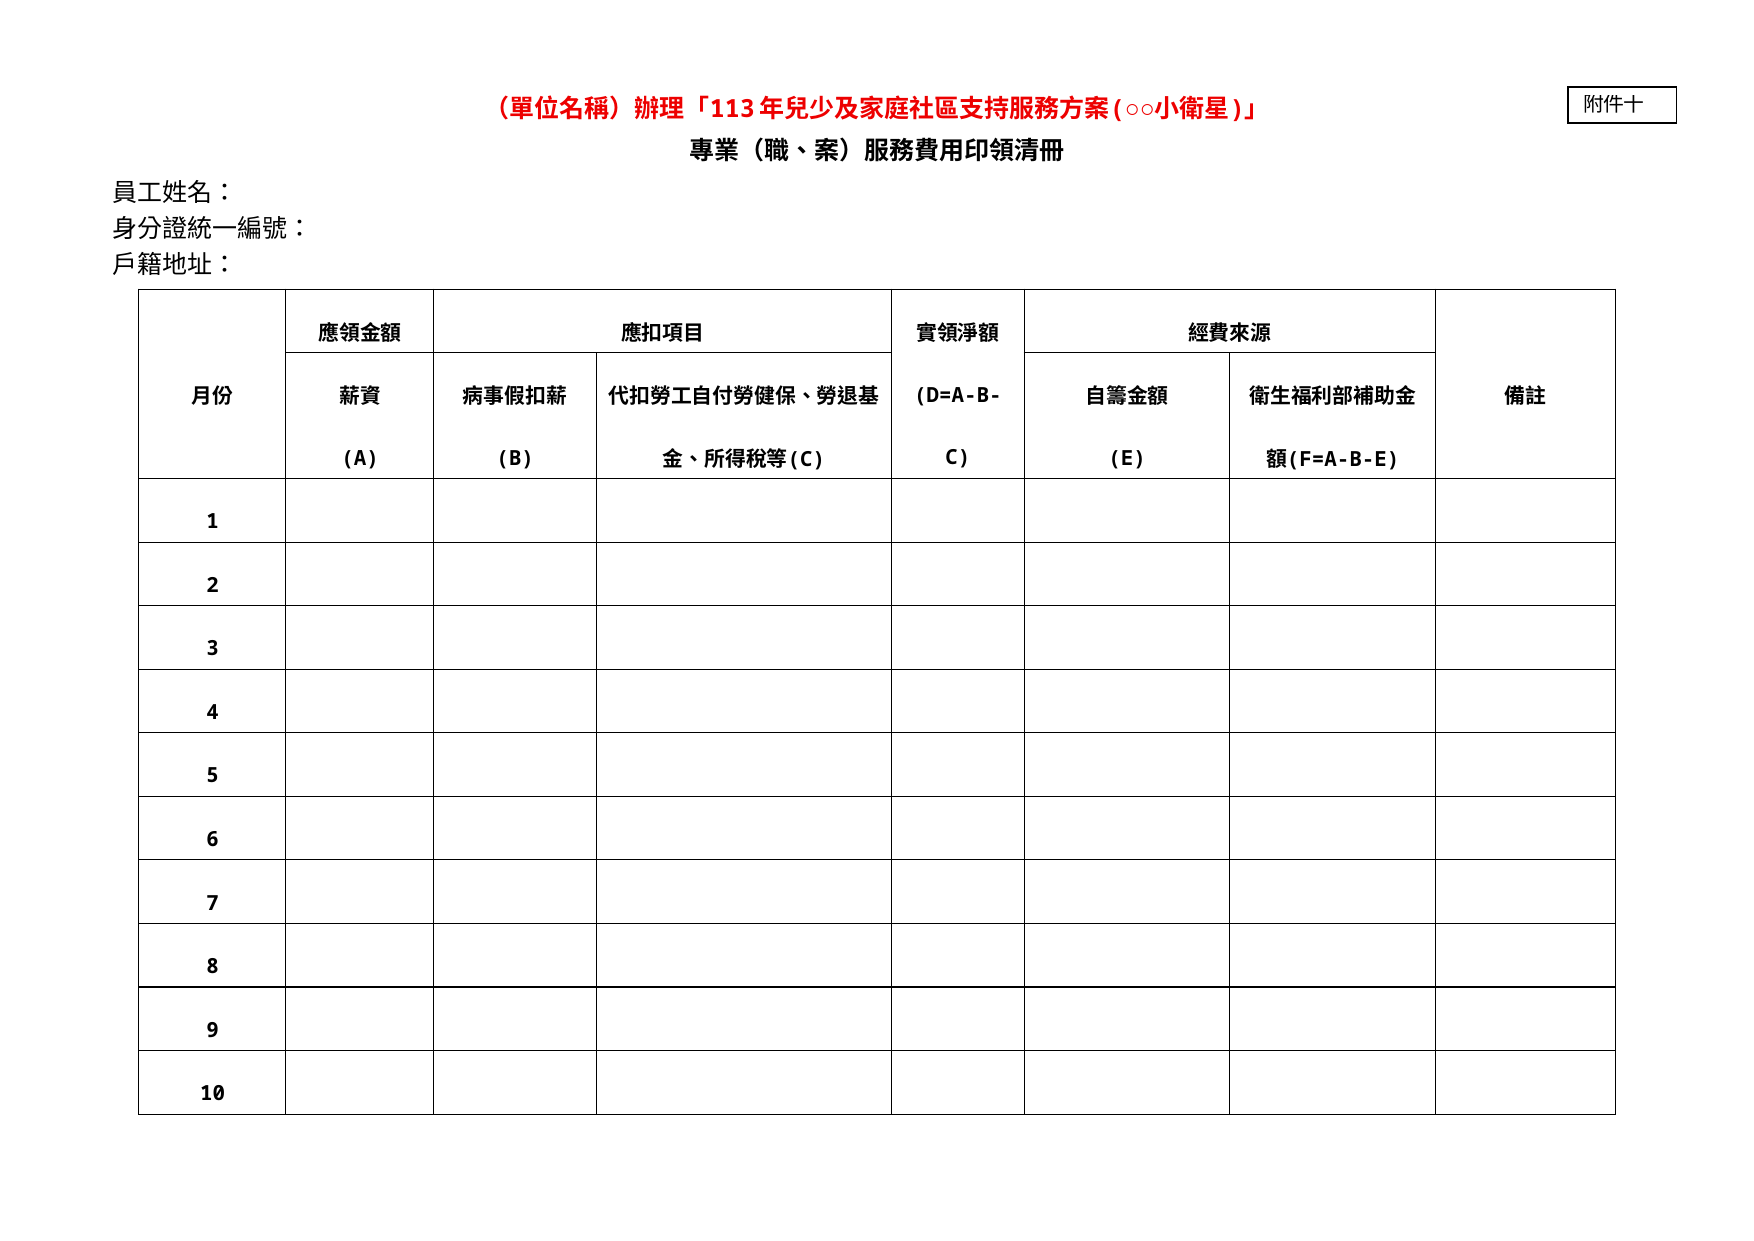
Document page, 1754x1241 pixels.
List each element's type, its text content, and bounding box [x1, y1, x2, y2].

table_cell [892, 924, 1024, 986]
table_cell [434, 1051, 596, 1113]
table_cell [286, 606, 433, 669]
table_cell [1230, 606, 1435, 669]
table_cell 自籌金額 (E) [1025, 353, 1229, 478]
table_header 月份 [139, 290, 285, 478]
table_cell [892, 797, 1024, 859]
table_cell [892, 1051, 1024, 1113]
table_cell [597, 1051, 891, 1113]
table_cell 8 [139, 924, 285, 986]
table_cell 代扣勞工自付勞健保、勞退基金、所得稅等(C) [597, 353, 891, 478]
table_cell [434, 479, 596, 542]
table_cell [286, 797, 433, 859]
table_header 應領金額 [286, 290, 433, 352]
table_cell [286, 479, 433, 542]
table_cell [597, 988, 891, 1050]
table_cell [1230, 924, 1435, 986]
text （單位名稱）辦理「113年兒少及家庭社區支持服務方案(○○小衛星)」 [1569, 88, 1676, 122]
table_cell [286, 860, 433, 923]
table_cell [434, 606, 596, 669]
table_cell 2 [139, 543, 285, 605]
table_cell [1025, 670, 1229, 732]
table_cell [1025, 797, 1229, 859]
table_cell [597, 733, 891, 796]
table_cell [1025, 479, 1229, 542]
table_cell 5 [139, 733, 285, 796]
table_cell [286, 988, 433, 1050]
table_cell [597, 860, 891, 923]
table_cell [1230, 860, 1435, 923]
table_cell 衛生福利部補助金額(F=A-B-E) [1230, 353, 1435, 478]
table_cell [892, 479, 1024, 542]
text 附件十六 [1584, 95, 1661, 114]
table_cell [1436, 860, 1615, 923]
table_header 經費來源 [1025, 290, 1435, 352]
text （單位名稱）辦理「113年兒少及家庭社區支持服務方案(○○小衛星)」 [112, 89, 1642, 125]
table_cell [597, 797, 891, 859]
text 專業（職、案）服務費用印領清冊 [112, 131, 1642, 167]
table_cell [597, 670, 891, 732]
table_cell [1230, 1051, 1435, 1113]
table_header 應扣項目 [434, 290, 891, 352]
table_cell 4 [139, 670, 285, 732]
table_header 備註 [1436, 290, 1615, 478]
table_cell [286, 670, 433, 732]
table_cell [1436, 606, 1615, 669]
table_cell [286, 733, 433, 796]
table_cell [597, 479, 891, 542]
table_cell [434, 797, 596, 859]
table_cell [1025, 924, 1229, 986]
table_cell [892, 543, 1024, 605]
table_cell [1436, 543, 1615, 605]
table_cell 9 [139, 988, 285, 1050]
table_cell [597, 606, 891, 669]
text 戶籍地址： [112, 245, 1642, 281]
table_cell [1436, 924, 1615, 986]
table_cell [286, 1051, 433, 1113]
table_cell 病事假扣薪 (B) [434, 353, 596, 478]
table_cell [1025, 988, 1229, 1050]
table_cell 6 [139, 797, 285, 859]
table_cell [892, 606, 1024, 669]
table_cell [597, 924, 891, 986]
table_cell [286, 543, 433, 605]
table_cell [1025, 1051, 1229, 1113]
table_cell 1 [139, 479, 285, 542]
table_cell [1025, 543, 1229, 605]
table_cell [1230, 543, 1435, 605]
table_cell 10 [139, 1051, 285, 1113]
table_cell [434, 924, 596, 986]
table_cell [892, 988, 1024, 1050]
table_cell 3 [139, 606, 285, 669]
text 身分證統一編號： [112, 208, 1642, 245]
table_cell [1025, 860, 1229, 923]
table_cell 薪資 (A) [286, 353, 433, 478]
table_cell [597, 543, 891, 605]
table_cell [1025, 733, 1229, 796]
table_cell [1230, 988, 1435, 1050]
table_cell [892, 860, 1024, 923]
table_header 實領淨額 (D=A-B-C) [892, 290, 1024, 478]
table_cell [1230, 479, 1435, 542]
table_cell [1436, 479, 1615, 542]
table_cell [434, 988, 596, 1050]
table_cell [1436, 1051, 1615, 1113]
table_cell [1436, 988, 1615, 1050]
table_cell [1230, 733, 1435, 796]
table_cell [286, 924, 433, 986]
table_cell [1230, 797, 1435, 859]
table_cell [434, 670, 596, 732]
text 員工姓名： [112, 172, 1642, 208]
table_cell [1436, 670, 1615, 732]
table_cell [1230, 670, 1435, 732]
table_cell [1436, 797, 1615, 859]
table_cell [1025, 606, 1229, 669]
table_cell [1436, 733, 1615, 796]
table_cell [434, 543, 596, 605]
table_cell [892, 670, 1024, 732]
table_cell 7 [139, 860, 285, 923]
table_cell [434, 860, 596, 923]
table_cell [434, 733, 596, 796]
table_cell [892, 733, 1024, 796]
